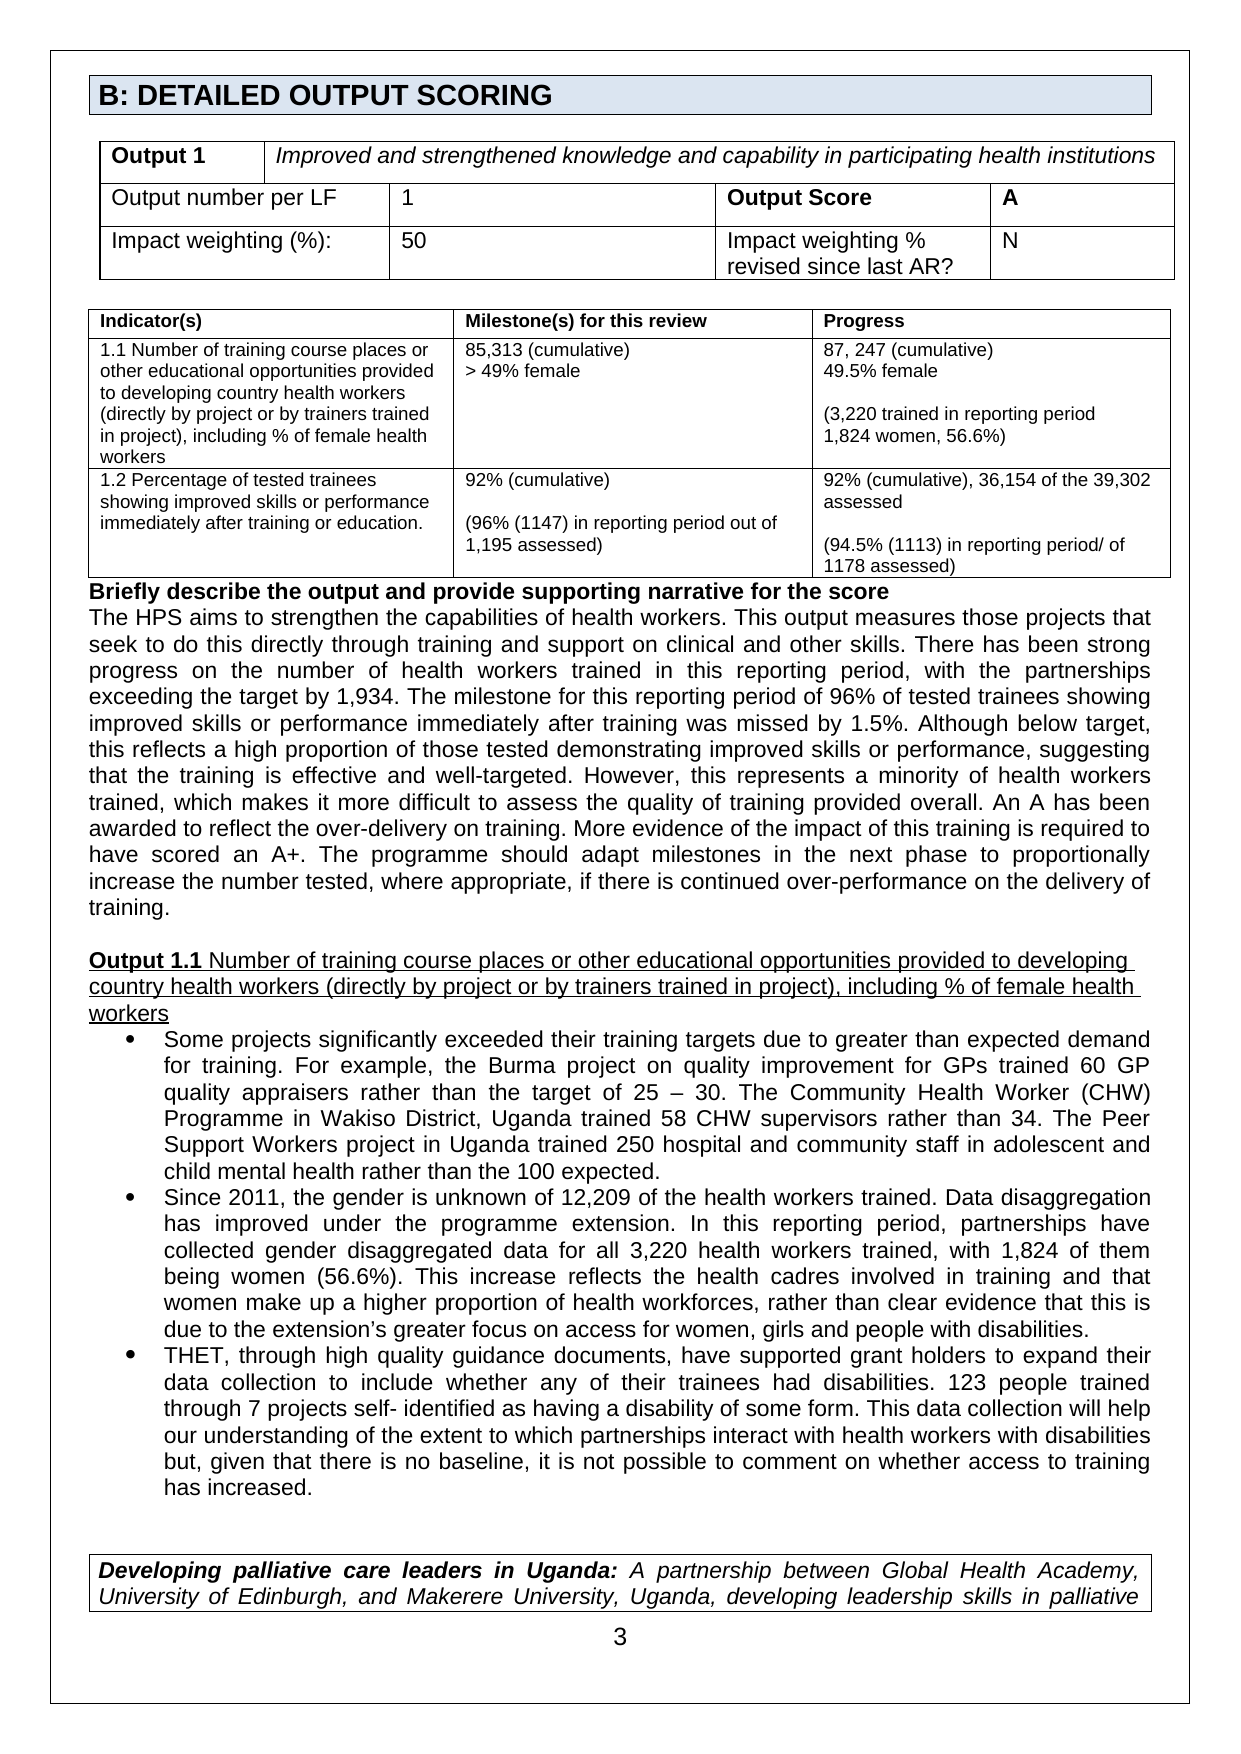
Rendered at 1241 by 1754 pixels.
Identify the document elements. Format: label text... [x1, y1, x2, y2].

text Output 1.1 Number of training course places or other educational opportunities provided to developing country health workers (directly by project or by trainers trained in project), including % of female health workers [89, 947, 1152, 1026]
table_cell Impact weighting % revised since last AR? [716, 227, 990, 279]
table_cell Impact weighting (%): [101, 227, 389, 279]
text Developing palliative care leaders in Uganda: A partnership between Global Health Academy, University of Edinburgh, and Makerere University, Uganda, developing leadership skills in palliative [90, 1555, 1151, 1611]
list Some projects significantly exceeded their training targets due to greater than expected demand for training. For example, the Burma project on quality improvement for GPs trained 60 GP quality appraisers rather than the target of 25 – 30. The Community Health Worker (CHW) Programme in Wakiso District, Uganda trained 58 CHW supervisors rather than 34. The Peer Support Workers project in Uganda trained 250 hospital and community staff in adolescent and child mental health rather than the 100 expected. [126, 1026, 1152, 1184]
table_cell 1.2 Percentage of tested trainees showing improved skills or performance immediately after training or education. [89, 469, 453, 577]
table_cell 92% (cumulative) (96% (1147) in reporting period out of 1,195 assessed) [454, 469, 812, 577]
text The HPS aims to strengthen the capabilities of health workers. This output measures those projects that seek to do this directly through training and support on clinical and other skills. There has been strong progress on the number of health workers trained in this reporting period, with the partnerships exceeding the target by 1,934. The milestone for this reporting period of 96% of tested trainees showing improved skills or performance immediately after training was missed by 1.5%. Although below target, this reflects a high proportion of those tested demonstrating improved skills or performance, suggesting that the training is effective and well-targeted. However, this represents a minority of health workers trained, which makes it more difficult to assess the quality of training provided overall. An A has been awarded to reflect the over-delivery on training. More evidence of the impact of this training is required to have scored an A+. The programme should adapt milestones in the next phase to proportionally increase the number tested, where appropriate, if there is continued over-performance on the delivery of training. [89, 604, 1152, 920]
table_cell 85,313 (cumulative) > 49% female [454, 339, 812, 468]
table_header Improved and strengthened knowledge and capability in participating health institutions [265, 142, 1174, 183]
text Briefly describe the output and provide supporting narrative for the score [89, 578, 1152, 604]
list THET, through high quality guidance documents, have supported grant holders to expand their data collection to include whether any of their trainees had disabilities. 123 people trained through 7 projects self- identified as having a disability of some form. This data collection will help our understanding of the extent to which partnerships interact with health workers with disabilities but, given that there is no baseline, it is not possible to comment on whether access to training has increased. [126, 1342, 1152, 1501]
table_header Indicator(s) [89, 310, 453, 337]
table_cell N [991, 227, 1174, 279]
table_cell 92% (cumulative), 36,154 of the 39,302 assessed (94.5% (1113) in reporting period/ of 1178 assessed) [813, 469, 1170, 577]
table_cell Output number per LF [101, 184, 389, 226]
list Since 2011, the gender is unknown of 12,209 of the health workers trained. Data disaggregation has improved under the programme extension. In this reporting period, partnerships have collected gender disaggregated data for all 3,220 health workers trained, with 1,824 of them being women (56.6%). This increase reflects the health cadres involved in training and that women make up a higher proportion of health workforces, rather than clear evidence that this is due to the extension’s greater focus on access for women, girls and people with disabilities. [126, 1184, 1152, 1342]
table_cell 1 [390, 184, 715, 226]
subtitle B: DETAILED OUTPUT SCORING [90, 76, 1151, 114]
table_cell A [991, 184, 1174, 226]
table_header Milestone(s) for this review [454, 310, 812, 337]
table_cell 50 [390, 227, 715, 279]
table_header Progress [813, 310, 1170, 337]
table_cell 87, 247 (cumulative) 49.5% female (3,220 trained in reporting period 1,824 women, 56.6%) [813, 339, 1170, 468]
table_cell 1.1 Number of training course places or other educational opportunities provided to developing country health workers (directly by project or by trainers trained in project), including % of female health workers [89, 339, 453, 468]
table_header Output 1 [101, 142, 264, 183]
table_cell Output Score [716, 184, 990, 226]
